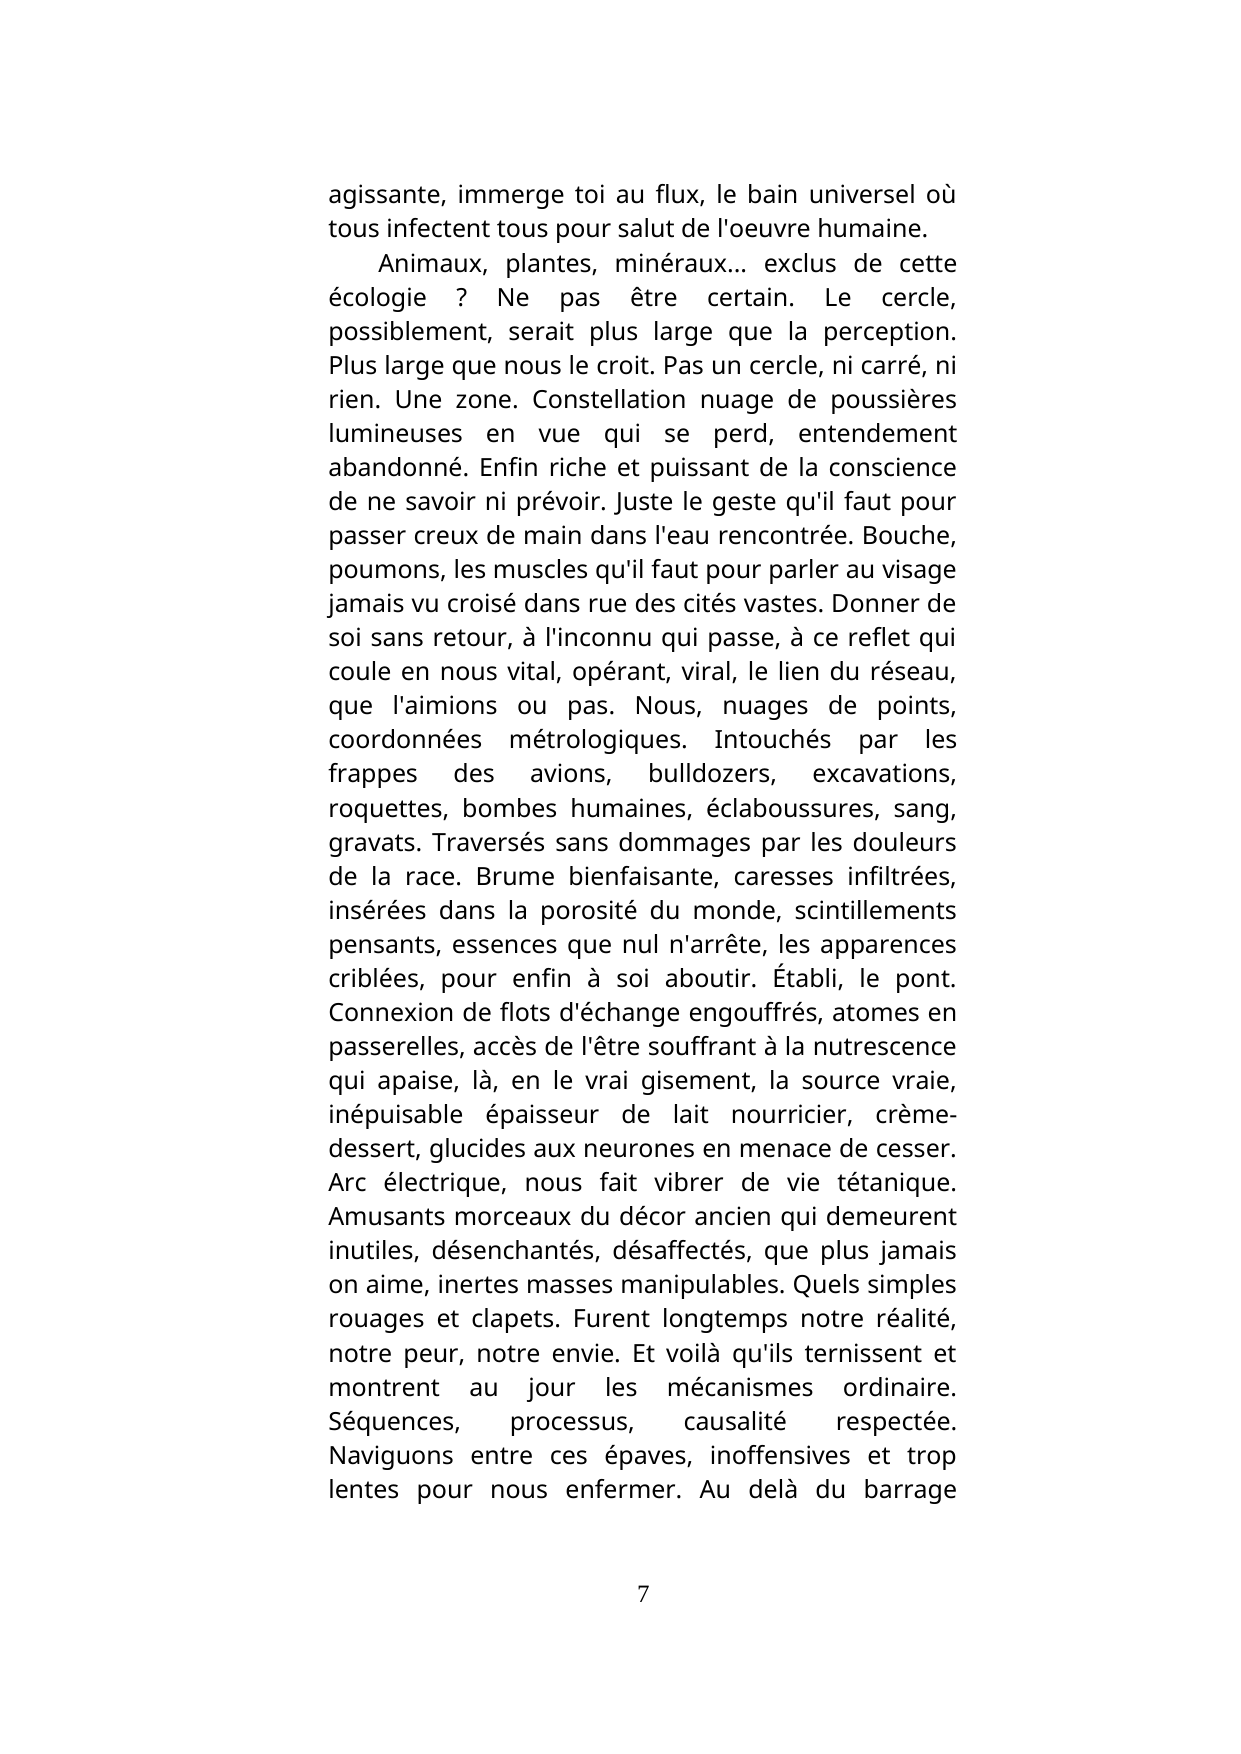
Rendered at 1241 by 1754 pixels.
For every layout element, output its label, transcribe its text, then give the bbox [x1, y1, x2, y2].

text Animaux, plantes, minéraux... exclus de cette écologie ? Ne pas être certain. Le cercle, possiblement, serait plus large que la perception. Plus large que nous le croit. Pas un cercle, ni carré, ni rien. Une zone. Constellation nuage de poussières lumineuses en vue qui se perd, entendement abandonné. Enfin riche et puissant de la conscience de ne savoir ni prévoir. Juste le geste qu'il faut pour passer creux de main dans l'eau rencontrée. Bouche, poumons, les muscles qu'il faut pour parler au visage jamais vu croisé dans rue des cités vastes. Donner de soi sans retour, à l'inconnu qui passe, à ce reflet qui coule en nous vital, opérant, viral, le lien du réseau, que l'aimions ou pas. Nous, nuages de points, coordonnées métrologiques. Intouchés par les frappes des avions, bulldozers, excavations, roquettes, bombes humaines, éclaboussures, sang, gravats. Traversés sans dommages par les douleurs de la race. Brume bienfaisante, caresses infiltrées, insérées dans la porosité du monde, scintillements pensants, essences que nul n'arrête, les apparences criblées, pour enfin à soi aboutir. Établi, le pont. Connexion de flots d'échange engouffrés, atomes en passerelles, accès de l'être souffrant à la nutrescence qui apaise, là, en le vrai gisement, la source vraie, inépuisable épaisseur de lait nourricier, crème-dessert, glucides aux neurones en menace de cesser. Arc électrique, nous fait vibrer de vie tétanique. Amusants morceaux du décor ancien qui demeurent inutiles, désenchantés, désaffectés, que plus jamais on aime, inertes masses manipulables. Quels simples rouages et clapets. Furent longtemps notre réalité, notre peur, notre envie. Et voilà qu'ils ternissent et montrent au jour les mécanismes ordinaire. Séquences, processus, causalité respectée. Naviguons entre ces épaves, inoffensives et trop lentes pour nous enfermer. Au delà du barrage [328, 245, 958, 1506]
text agissante, immerge toi au flux, le bain universel où tous infectent tous pour salut de l'oeuvre humaine. [328, 177, 958, 245]
